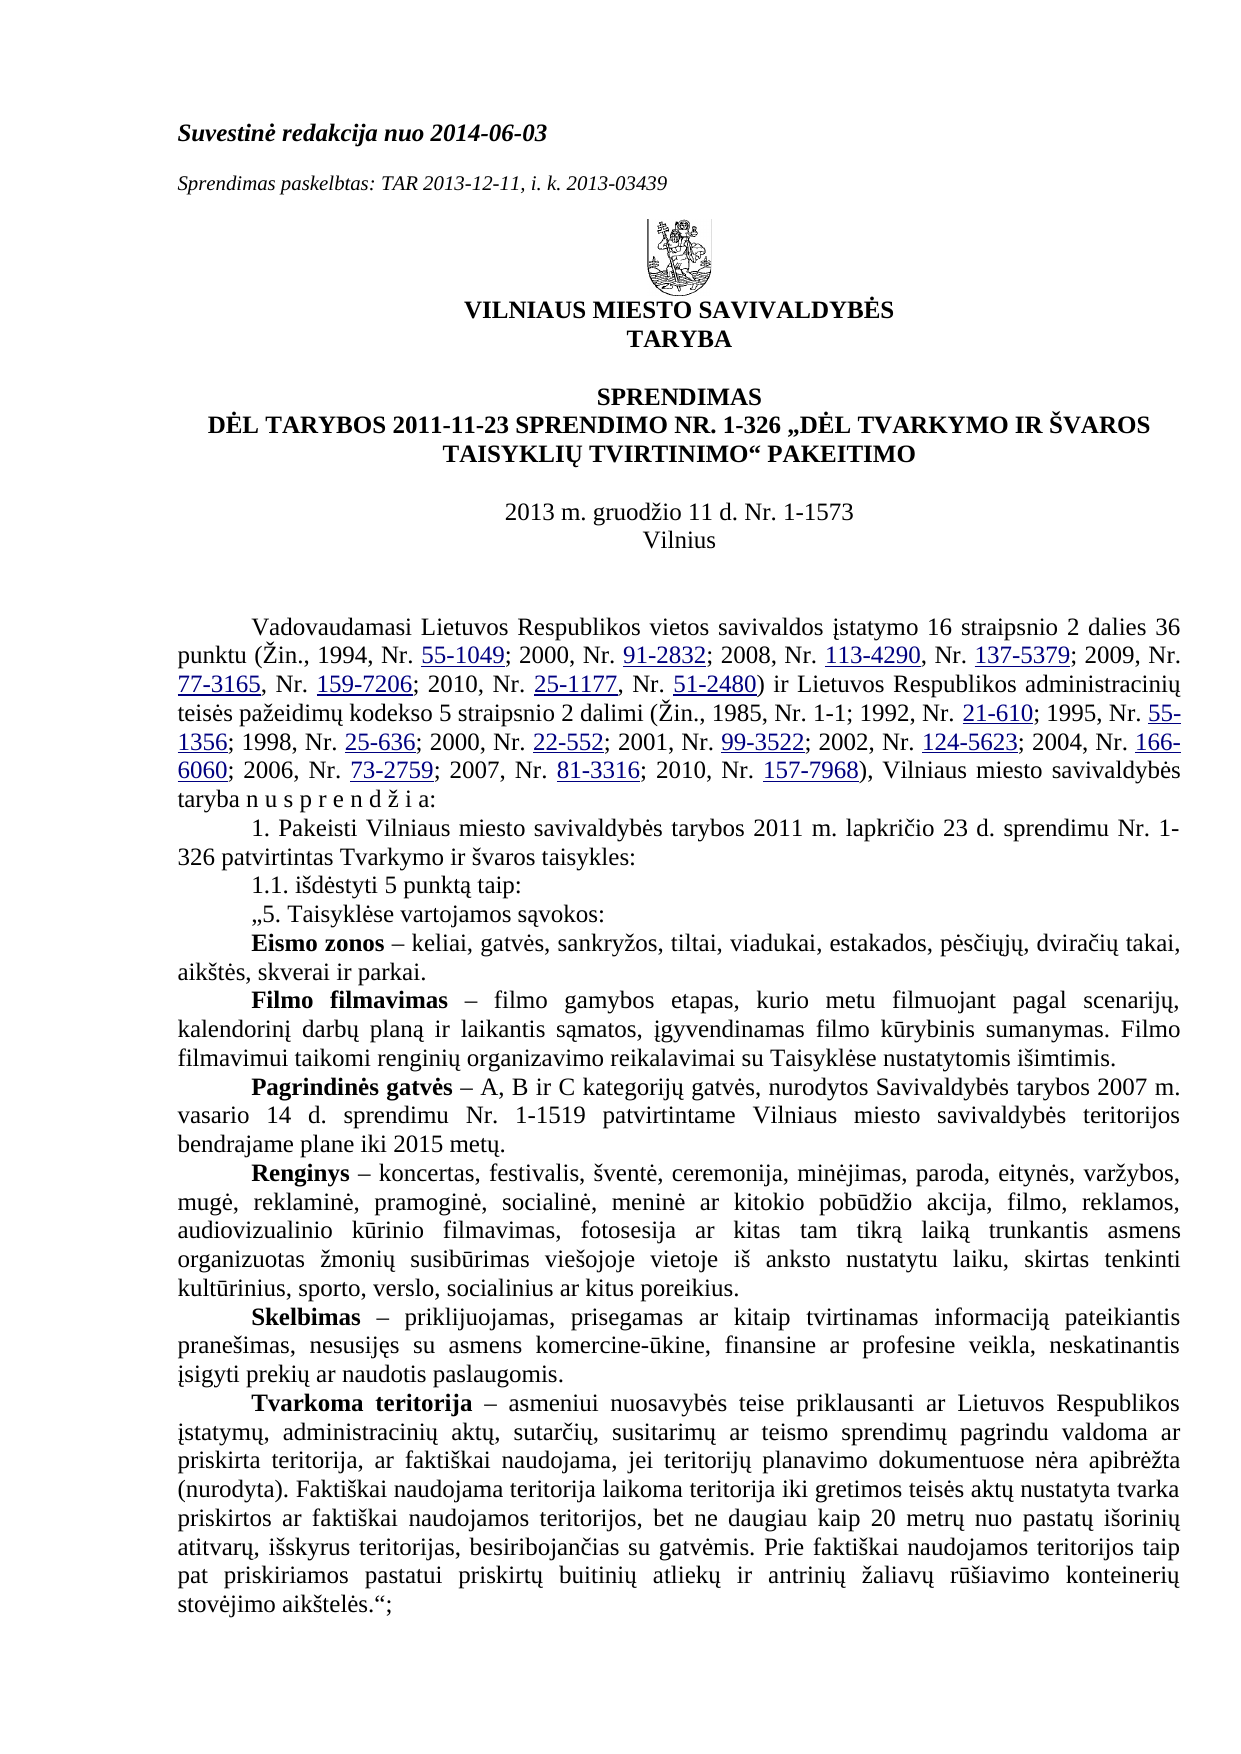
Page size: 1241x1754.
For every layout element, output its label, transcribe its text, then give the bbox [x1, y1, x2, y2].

text Eismo zonos – keliai, gatvės, sankryžos, tiltai, viadukai, estakados, pėsčiųjų, dviračių takai, aikštės, skverai ir parkai. [177, 928, 1181, 986]
text Renginys – koncertas, festivalis, šventė, ceremonija, minėjimas, paroda, eitynės, varžybos, mugė, reklaminė, pramoginė, socialinė, meninė ar kitokio pobūdžio akcija, filmo, reklamos, audiovizualinio kūrinio filmavimas, fotosesija ar kitas tam tikrą laiką trunkantis asmens organizuotas žmonių susibūrimas viešojoje vietoje iš anksto nustatytu laiku, skirtas tenkinti kultūrinius, sporto, verslo, socialinius ar kitus poreikius. [177, 1158, 1181, 1302]
text TARYBA [177, 324, 1181, 353]
text Vadovaudamasi Lietuvos Respublikos vietos savivaldos įstatymo 16 straipsnio 2 dalies 36 punktu (Žin., 1994, Nr. 55-1049; 2000, Nr. 91-2832; 2008, Nr. 113-4290, Nr. 137-5379; 2009, Nr. 77-3165, Nr. 159-7206; 2010, Nr. 25-1177, Nr. 51-2480) ir Lietuvos Respublikos administracinių teisės pažeidimų kodekso 5 straipsnio 2 dalimi (Žin., 1985, Nr. 1-1; 1992, Nr. 21-610; 1995, Nr. 55-1356; 1998, Nr. 25-636; 2000, Nr. 22-552; 2001, Nr. 99-3522; 2002, Nr. 124-5623; 2004, Nr. 166-6060; 2006, Nr. 73-2759; 2007, Nr. 81-3316; 2010, Nr. 157-7968), Vilniaus miesto savivaldybės taryba n u s p r e n d ž i a: [177, 612, 1181, 813]
text 2013 m. gruodžio 11 d. Nr. 1-1573 [177, 497, 1181, 526]
text 1. Pakeisti Vilniaus miesto savivaldybės tarybos 2011 m. lapkričio 23 d. sprendimu Nr. 1-326 patvirtintas Tvarkymo ir švaros taisykles: [177, 813, 1181, 871]
text Pagrindinės gatvės – A, B ir C kategorijų gatvės, nurodytos Savivaldybės tarybos 2007 m. vasario 14 d. sprendimu Nr. 1-1519 patvirtintame Vilniaus miesto savivaldybės teritorijos bendrajame plane iki 2015 metų. [177, 1072, 1181, 1158]
text Filmo filmavimas – filmo gamybos etapas, kurio metu filmuojant pagal scenarijų, kalendorinį darbų planą ir laikantis sąmatos, įgyvendinamas filmo kūrybinis sumanymas. Filmo filmavimui taikomi renginių organizavimo reikalavimai su Taisyklėse nustatytomis išimtimis. [177, 986, 1181, 1072]
text 1.1. išdėstyti 5 punktą taip: [177, 871, 1181, 899]
text Suvestinė redakcija nuo 2014-06-03 [177, 118, 1181, 147]
text Sprendimas paskelbtas: TAR 2013-12-11, i. k. 2013-03439 [177, 171, 1181, 195]
text Vilnius [177, 526, 1181, 554]
text VILNIAUS MIESTO SAVIVALDYBĖS [177, 296, 1181, 324]
text SPRENDIMAS [177, 382, 1181, 411]
text DĖL TARYBOS 2011-11-23 SPRENDIMO NR. 1-326 „DĖL TVARKYMO IR ŠVAROS TAISYKLIŲ TVIRTINIMO“ PAKEITIMO [177, 411, 1181, 468]
text „5. Taisyklėse vartojamos sąvokos: [177, 899, 1181, 928]
text Skelbimas – priklijuojamas, prisegamas ar kitaip tvirtinamas informaciją pateikiantis pranešimas, nesusijęs su asmens komercine-ūkine, finansine ar profesine veikla, neskatinantis įsigyti prekių ar naudotis paslaugomis. [177, 1302, 1181, 1388]
text Tvarkoma teritorija – asmeniui nuosavybės teise priklausanti ar Lietuvos Respublikos įstatymų, administracinių aktų, sutarčių, susitarimų ar teismo sprendimų pagrindu valdoma ar priskirta teritorija, ar faktiškai naudojama, jei teritorijų planavimo dokumentuose nėra apibrėžta (nurodyta). Faktiškai naudojama teritorija laikoma teritorija iki gretimos teisės aktų nustatyta tvarka priskirtos ar faktiškai naudojamos teritorijos, bet ne daugiau kaip 20 metrų nuo pastatų išorinių atitvarų, išskyrus teritorijas, besiribojančias su gatvėmis. Prie faktiškai naudojamos teritorijos taip pat priskiriamos pastatui priskirtų buitinių atliekų ir antrinių žaliavų rūšiavimo konteinerių stovėjimo aikštelės.“; [177, 1388, 1181, 1618]
